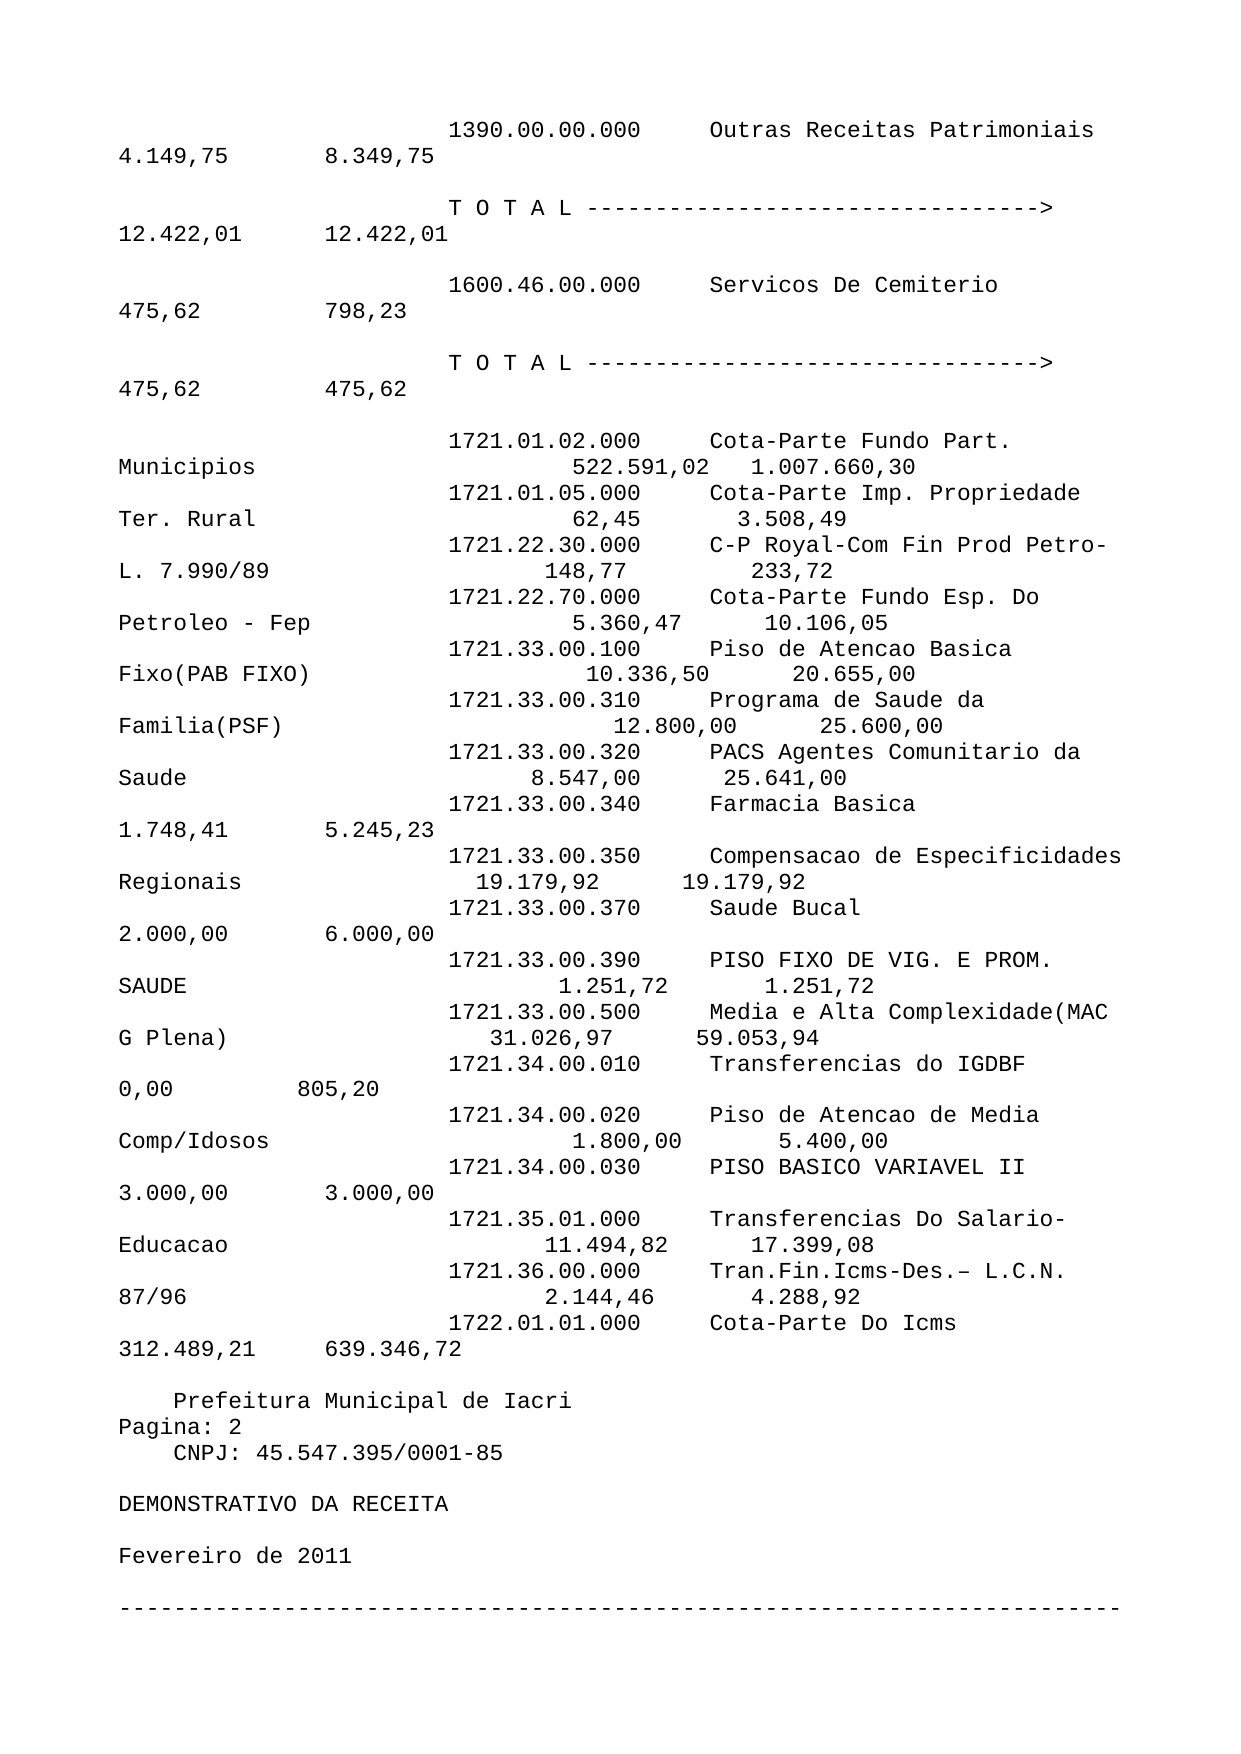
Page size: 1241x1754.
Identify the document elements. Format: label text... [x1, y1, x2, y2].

text 1600.46.00.000 Servicos De Cemiterio 475,62 798,23 [118, 274, 1122, 326]
text 1721.34.00.030 PISO BASICO VARIAVEL II 3.000,00 3.000,00 [118, 1156, 1122, 1207]
text 1721.34.00.010 Transferencias do IGDBF 0,00 805,20 [118, 1052, 1122, 1104]
text 1722.01.01.000 Cota-Parte Do Icms 312.489,21 639.346,72 [118, 1311, 1122, 1363]
text T O T A L ---------------------------------> 12.422,01 12.422,01 [118, 196, 1122, 248]
text T O T A L ---------------------------------> 475,62 475,62 [118, 352, 1122, 403]
text 1721.33.00.100 Piso de Atencao Basica Fixo(PAB FIXO) 10.336,50 20.655,00 [118, 637, 1122, 689]
text 1721.33.00.370 Saude Bucal 2.000,00 6.000,00 [118, 896, 1122, 948]
text 1721.34.00.020 Piso de Atencao de Media Comp/Idosos 1.800,00 5.400,00 [118, 1104, 1122, 1156]
text ------------------------------------------------------------------------------------------------------------------------------------ [118, 1571, 1122, 1622]
text CNPJ: 45.547.395/0001-85 [118, 1441, 1122, 1467]
text 1721.33.00.350 Compensacao de Especificidades Regionais 19.179,92 19.179,92 [118, 844, 1122, 896]
text 1721.01.02.000 Cota-Parte Fundo Part. Municipios 522.591,02 1.007.660,30 [118, 429, 1122, 481]
text 1721.22.30.000 C-P Royal-Com Fin Prod Petro-L. 7.990/89 148,77 233,72 [118, 533, 1122, 585]
text 1721.36.00.000 Tran.Fin.Icms-Des.– L.C.N. 87/96 2.144,46 4.288,92 [118, 1259, 1122, 1311]
text 1721.33.00.500 Media e Alta Complexidade(MAC G Plena) 31.026,97 59.053,94 [118, 1000, 1122, 1052]
text 1721.22.70.000 Cota-Parte Fundo Esp. Do Petroleo - Fep 5.360,47 10.106,05 [118, 585, 1122, 637]
text Prefeitura Municipal de Iacri Pagina: 2 [118, 1389, 1122, 1441]
text 1390.00.00.000 Outras Receitas Patrimoniais 4.149,75 8.349,75 [118, 118, 1122, 170]
text 1721.33.00.310 Programa de Saude da Familia(PSF) 12.800,00 25.600,00 [118, 689, 1122, 741]
text 1721.33.00.340 Farmacia Basica 1.748,41 5.245,23 [118, 792, 1122, 844]
text 1721.35.01.000 Transferencias Do Salario-Educacao 11.494,82 17.399,08 [118, 1207, 1122, 1259]
text DEMONSTRATIVO DA RECEITA [118, 1467, 1122, 1519]
text Fevereiro de 2011 [118, 1519, 1122, 1571]
text 1721.01.05.000 Cota-Parte Imp. Propriedade Ter. Rural 62,45 3.508,49 [118, 481, 1122, 533]
text 1721.33.00.390 PISO FIXO DE VIG. E PROM. SAUDE 1.251,72 1.251,72 [118, 948, 1122, 1000]
text 1721.33.00.320 PACS Agentes Comunitario da Saude 8.547,00 25.641,00 [118, 741, 1122, 792]
